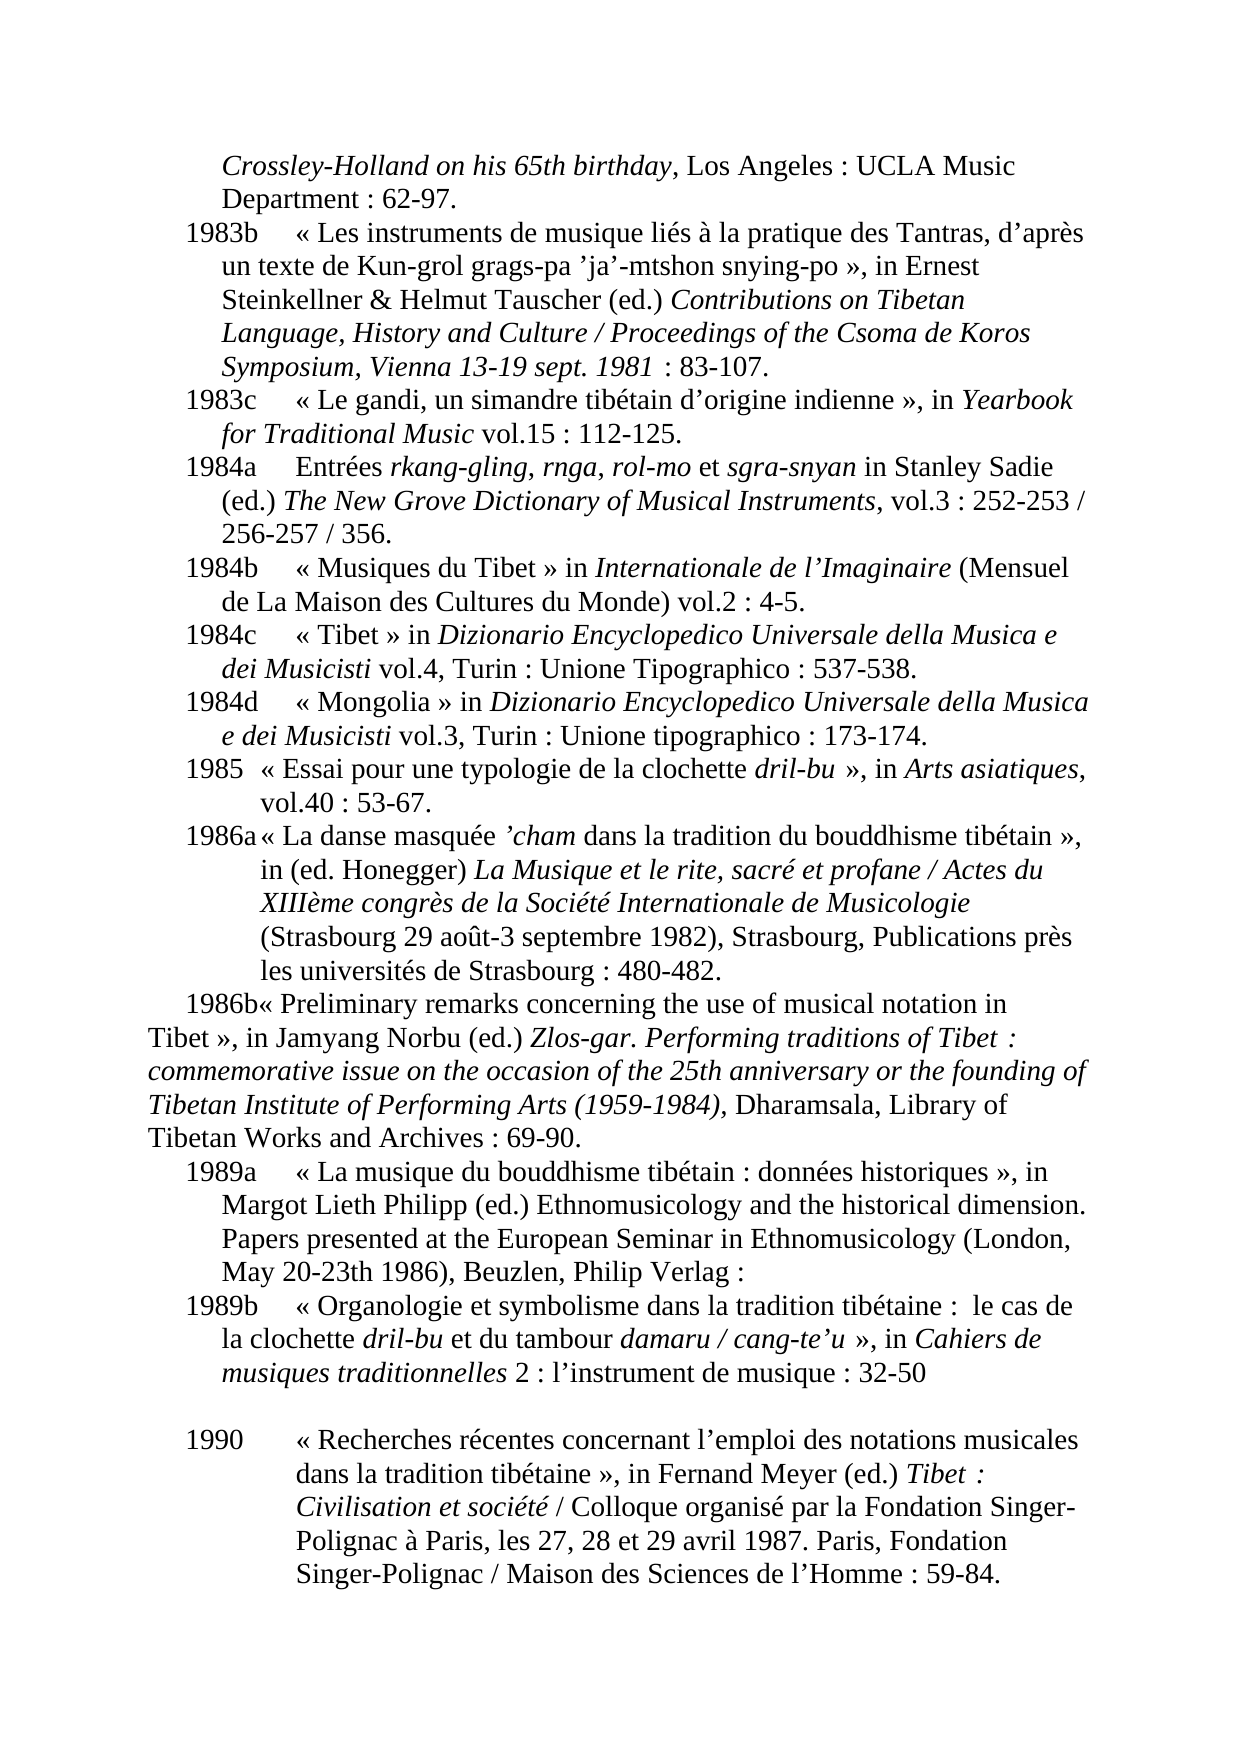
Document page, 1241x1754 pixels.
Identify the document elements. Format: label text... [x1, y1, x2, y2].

text 1989a « La musique du bouddhisme tibétain : données historiques », in Margot Lieth Philipp (ed.) Ethnomusicology and the historical dimension. Papers presented at the European Seminar in Ethnomusicology (London, May 20-23th 1986), Beuzlen, Philip Verlag : [185, 1154, 1093, 1288]
list « Essai pour une typologie de la clochette dril-bu », in Arts asiatiques, vol.40 : 53-67. [185, 751, 1093, 818]
text 1986a « La danse masquée ’cham dans la tradition du bouddhisme tibétain », in (ed. Honegger) La Musique et le rite, sacré et profane / Actes du XIIIème congrès de la Société Internationale de Musicologie (Strasbourg 29 août-3 septembre 1982), Strasbourg, Publications près les universités de Strasbourg : 480-482. [185, 818, 1093, 986]
text 1983b « Les instruments de musique liés à la pratique des Tantras, d’après un texte de Kun-grol grags-pa ’ja’-mtshon snying-po », in Ernest Steinkellner & Helmut Tauscher (ed.) Contributions on Tibetan Language, History and Culture / Proceedings of the Csoma de Koros Symposium, Vienna 13-19 sept. 1981 : 83-107. [185, 215, 1093, 382]
list « Recherches récentes concernant l’emploi des notations musicales dans la tradition tibétaine », in Fernand Meyer (ed.) Tibet : Civilisation et société / Colloque organisé par la Fondation Singer-Polignac à Paris, les 27, 28 et 29 avril 1987. Paris, Fondation Singer-Polignac / Maison des Sciences de l’Homme : 59-84. [185, 1422, 1093, 1590]
text 1983c « Le gandi, un simandre tibétain d’origine indienne », in Yearbook for Traditional Music vol.15 : 112-125. [185, 382, 1093, 449]
text 1984b « Musiques du Tibet » in Internationale de l’Imaginaire (Mensuel de La Maison des Cultures du Monde) vol.2 : 4-5. [185, 550, 1093, 617]
text Crossley-Holland on his 65th birthday, Los Angeles : UCLA Music Department : 62-97. [185, 148, 1093, 215]
text 1984a Entrées rkang-gling, rnga, rol-mo et sgra-snyan in Stanley Sadie (ed.) The New Grove Dictionary of Musical Instruments, vol.3 : 252-253 / 256-257 / 356. [185, 449, 1093, 550]
text 1984c « Tibet » in Dizionario Encyclopedico Universale della Musica e dei Musicisti vol.4, Turin : Unione Tipographico : 537-538. [185, 617, 1093, 684]
text 1986b« Preliminary remarks concerning the use of musical notation in Tibet », in Jamyang Norbu (ed.) Zlos-gar. Performing traditions of Tibet : commemorative issue on the occasion of the 25th anniversary or the founding of Tibetan Institute of Performing Arts (1959-1984), Dharamsala, Library of Tibetan Works and Archives : 69-90. [148, 986, 1093, 1154]
text 1989b « Organologie et symbolisme dans la tradition tibétaine : le cas de la clochette dril-bu et du tambour damaru / cang-te’u », in Cahiers de musiques traditionnelles 2 : l’instrument de musique : 32-50 [185, 1288, 1093, 1389]
text 1984d « Mongolia » in Dizionario Encyclopedico Universale della Musica e dei Musicisti vol.3, Turin : Unione tipographico : 173-174. [185, 684, 1093, 751]
